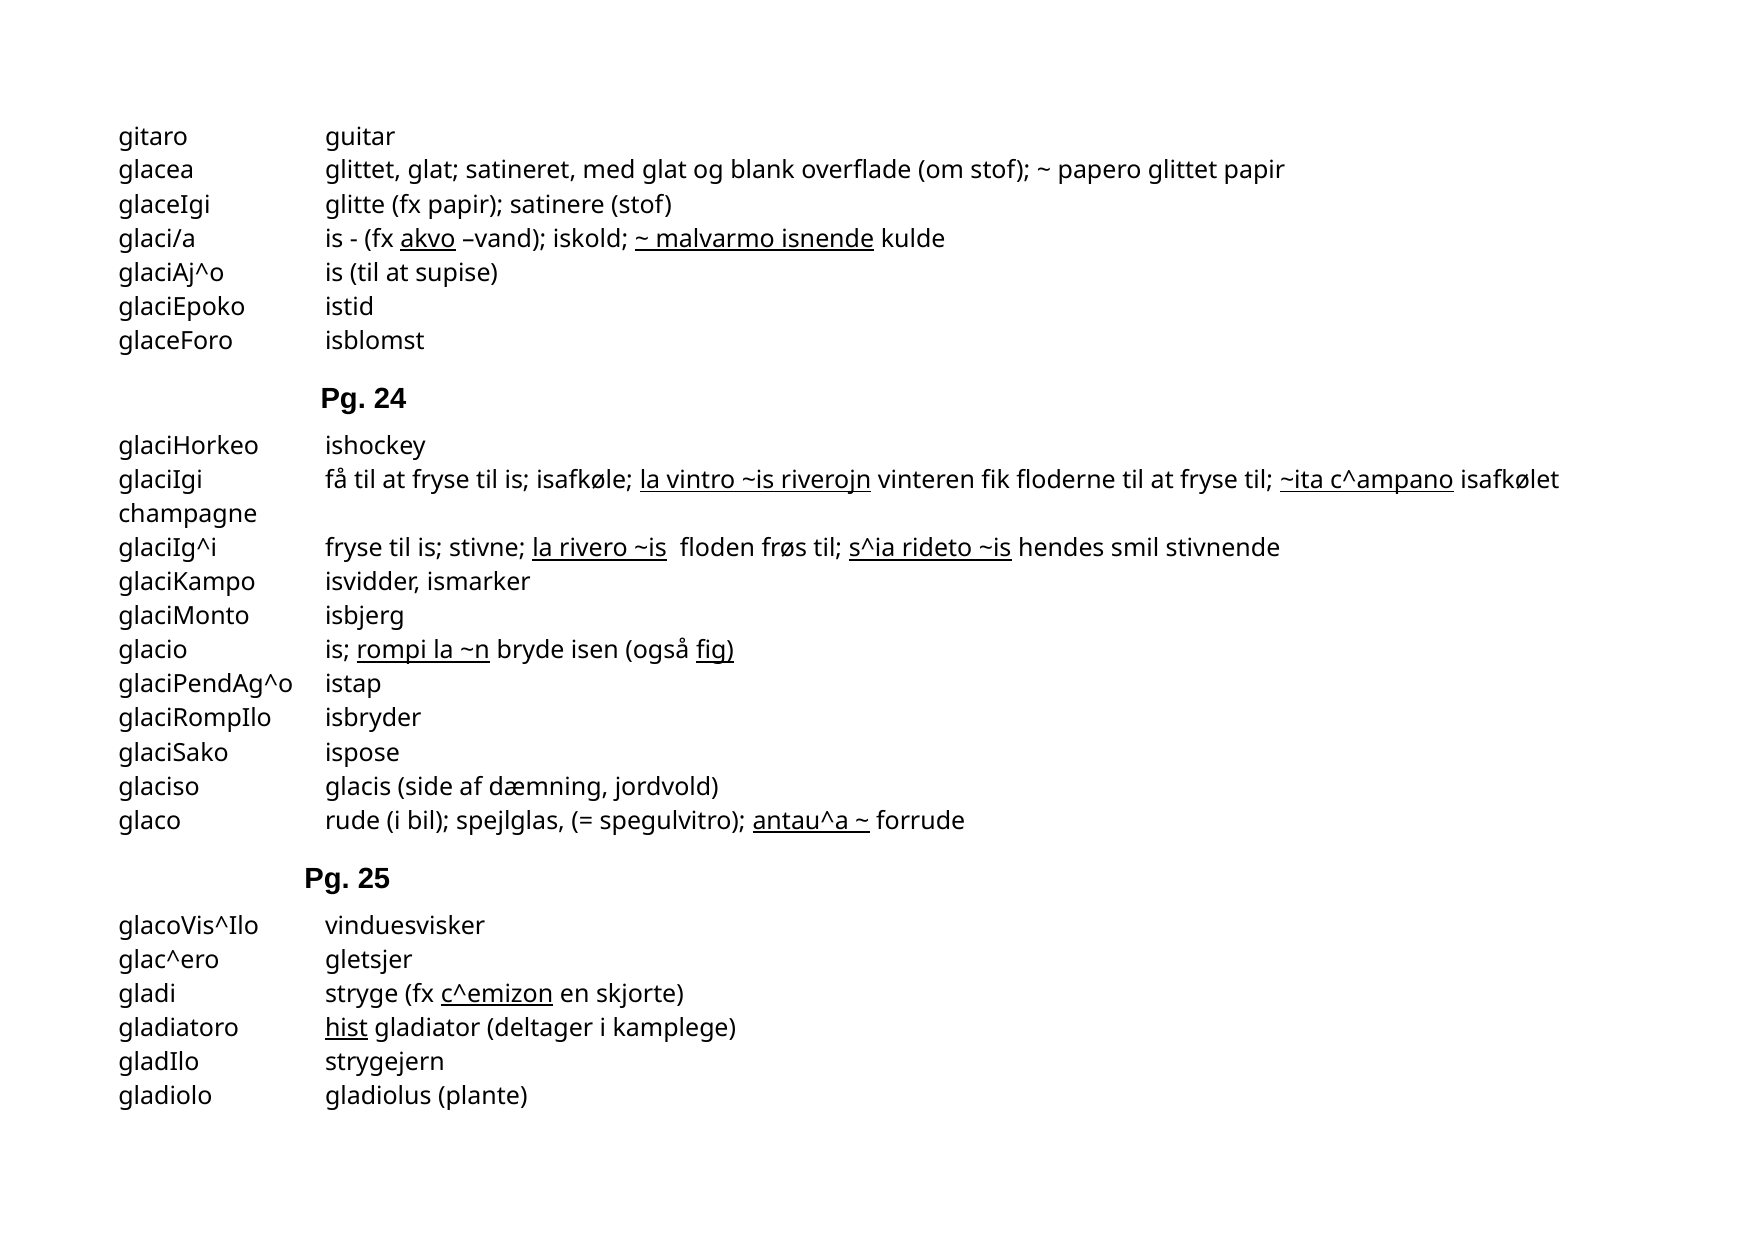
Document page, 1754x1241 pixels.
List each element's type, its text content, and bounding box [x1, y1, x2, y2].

text glaciso glacis (side af dæmning, jordvold) [118, 768, 1636, 802]
text gladi stryge (fx c^emizon en skjorte) [118, 976, 1636, 1009]
subtitle Pg. 24 [118, 382, 1636, 415]
text glaciKampo isvidder, ismarker [118, 564, 1636, 598]
text glaciIg^i fryse til is; stivne; la rivero ~is floden frøs til; s^ia rideto ~is hendes smil stivnende [118, 530, 1636, 564]
text glaciRompIlo isbryder [118, 700, 1636, 734]
text gladIlo strygejern [118, 1044, 1636, 1078]
text glaciPendAg^o istap [118, 666, 1636, 700]
text gladiolo gladiolus (plante) [118, 1078, 1636, 1112]
text glaciHorkeo ishockey [118, 428, 1636, 462]
text glac^ero gletsjer [118, 941, 1636, 976]
text glaciEpoko istid [118, 288, 1636, 322]
text glaco rude (i bil); spejlglas, (= spegulvitro); antau^a ~ forrude [118, 802, 1636, 836]
text glacea glittet, glat; satineret, med glat og blank overflade (om stof); ~ papero glittet papir [118, 152, 1636, 186]
text glaceIgi glitte (fx papir); satinere (stof) [118, 186, 1636, 220]
text gladiatoro hist gladiator (deltager i kamplege) [118, 1009, 1636, 1044]
subtitle Pg. 25 [118, 861, 1636, 895]
text glacio is; rompi la ~n bryde isen (også fig) [118, 632, 1636, 666]
text glaci/a is - (fx akvo –vand); iskold; ~ malvarmo isnende kulde [118, 220, 1636, 254]
text glaciMonto isbjerg [118, 598, 1636, 632]
text glaciAj^o is (til at supise) [118, 254, 1636, 288]
text glaciSako ispose [118, 734, 1636, 768]
text glaciIgi få til at fryse til is; isafkøle; la vintro ~is riverojn vinteren fik floderne til at fryse til; ~ita c^ampano isafkølet champagne [118, 462, 1636, 530]
text glaceForo isblomst [118, 322, 1636, 357]
text gitaro guitar [118, 118, 1636, 152]
text glacoVis^Ilo vinduesvisker [118, 907, 1636, 941]
